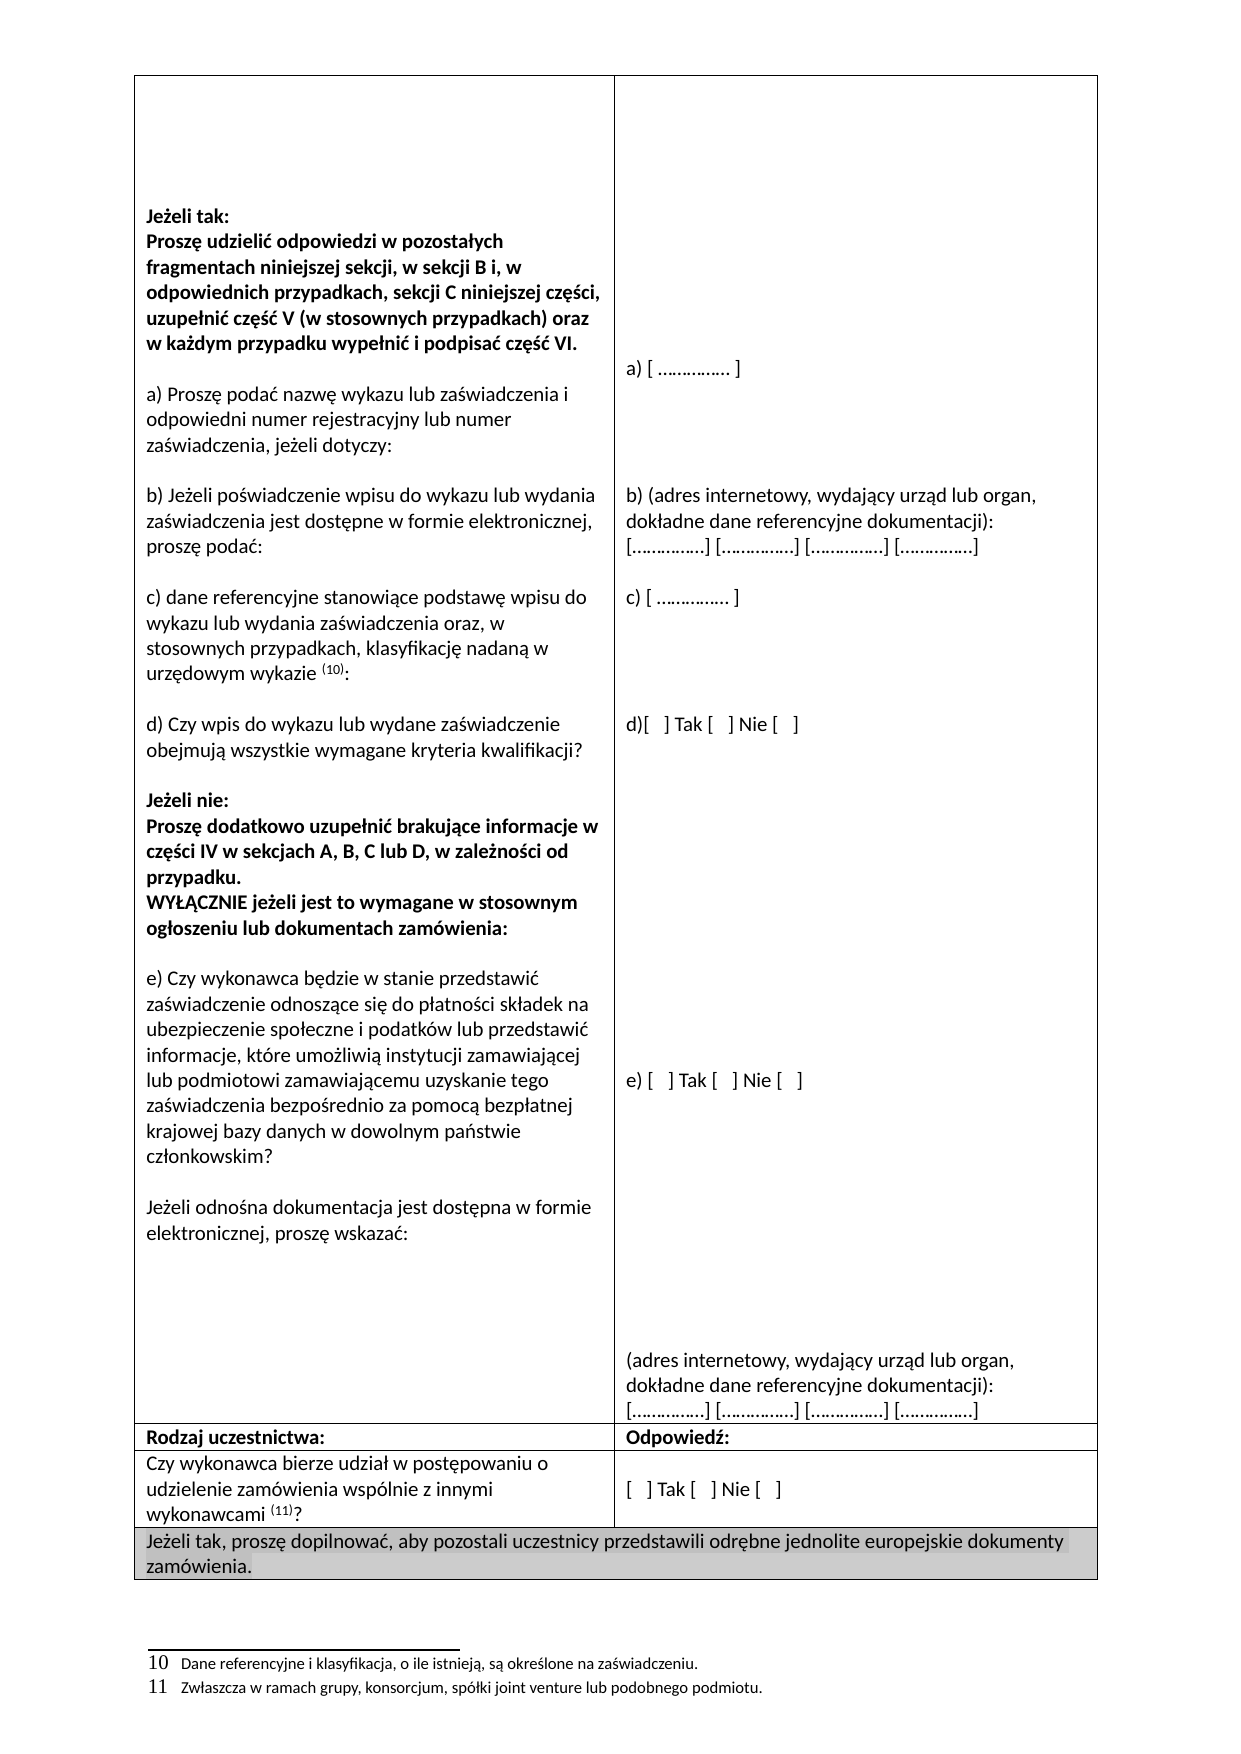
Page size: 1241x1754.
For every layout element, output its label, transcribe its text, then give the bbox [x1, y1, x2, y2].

table_cell [ ] Tak [ ] Nie [ ] [615, 1451, 1097, 1527]
table_cell Rodzaj uczestnictwa: [135, 1424, 614, 1449]
table_cell Jeżeli tak, proszę dopilnować, aby pozostali uczestnicy przedstawili odrębne jednolite europejskie dokumenty zamówienia. [135, 1528, 1097, 1579]
table_cell Jeżeli tak: Proszę udzielić odpowiedzi w pozostałych fragmentach niniejszej sekcji, w sekcji B i, w odpowiednich przypadkach, sekcji C niniejszej części, uzupełnić część V (w stosownych przypadkach) oraz w każdym przypadku wypełnić i podpisać część VI. a) Proszę podać nazwę wykazu lub zaświadczenia i odpowiedni numer rejestracyjny lub numer zaświadczenia, jeżeli dotyczy: b) Jeżeli poświadczenie wpisu do wykazu lub wydania zaświadczenia jest dostępne w formie elektronicznej, proszę podać: c) dane referencyjne stanowiące podstawę wpisu do wykazu lub wydania zaświadczenia oraz, w stosownych przypadkach, klasyfikację nadaną w urzędowym wykazie (): d) Czy wpis do wykazu lub wydane zaświadczenie obejmują wszystkie wymagane kryteria kwalifikacji? Jeżeli nie: Proszę dodatkowo uzupełnić brakujące informacje w części IV w sekcjach A, B, C lub D, w zależności od przypadku. WYŁĄCZNIE jeżeli jest to wymagane w stosownym ogłoszeniu lub dokumentach zamówienia: e) Czy wykonawca będzie w stanie przedstawić zaświadczenie odnoszące się do płatności składek na ubezpieczenie społeczne i podatków lub przedstawić informacje, które umożliwią instytucji zamawiającej lub podmiotowi zamawiającemu uzyskanie tego zaświadczenia bezpośrednio za pomocą bezpłatnej krajowej bazy danych w dowolnym państwie członkowskim? Jeżeli odnośna dokumentacja jest dostępna w formie elektronicznej, proszę wskazać: [135, 76, 614, 1423]
table_cell Odpowiedź: [615, 1424, 1097, 1449]
table_cell Czy wykonawca bierze udział w postępowaniu o udzielenie zamówienia wspólnie z innymi wykonawcami ()? [135, 1451, 614, 1527]
table_cell a) [ …………… ] b) (adres internetowy, wydający urząd lub organ, dokładne dane referencyjne dokumentacji): [……………] [……………] [……………] [……………] c) [ …………… ] d)[ ] Tak [ ] Nie [ ] e) [ ] Tak [ ] Nie [ ] (adres internetowy, wydający urząd lub organ, dokładne dane referencyjne dokumentacji): [……………] [……………] [……………] [……………] [615, 76, 1097, 1423]
